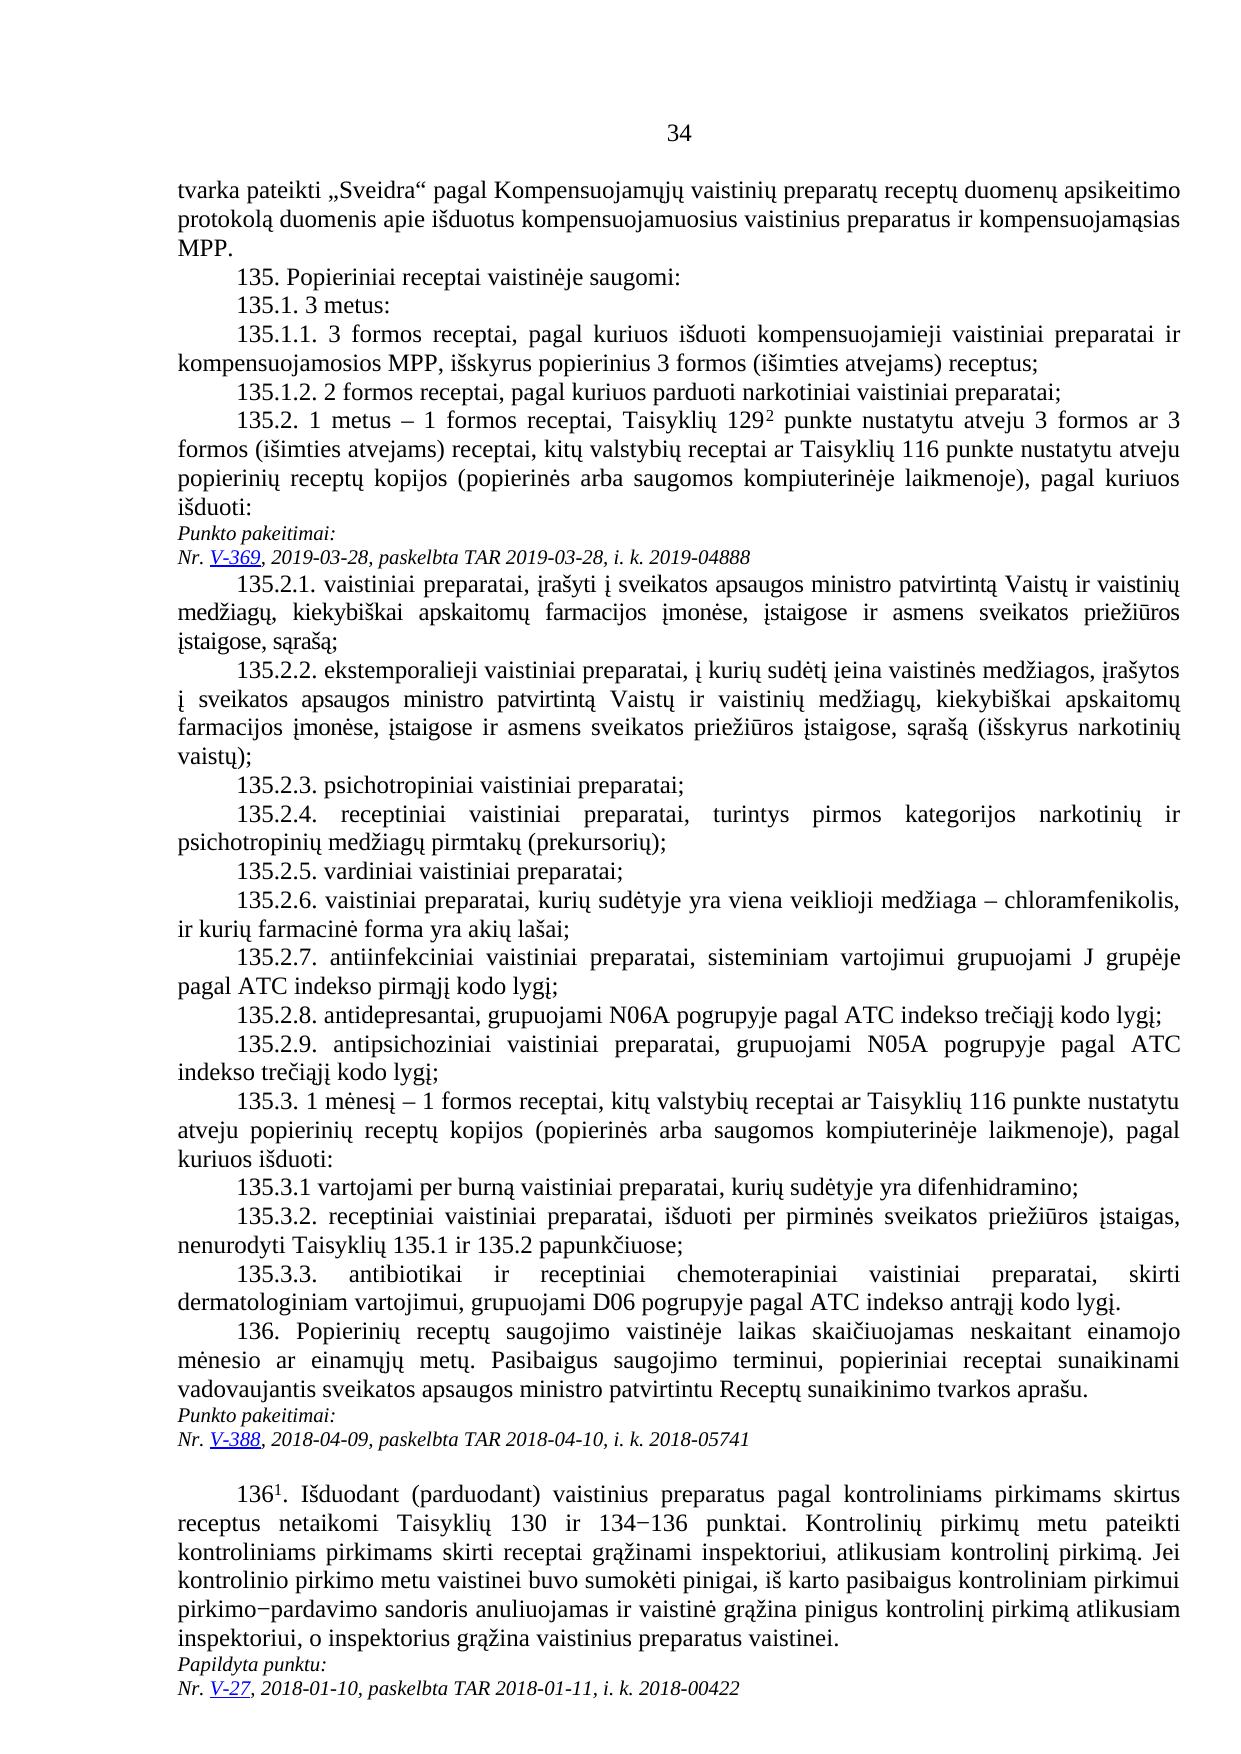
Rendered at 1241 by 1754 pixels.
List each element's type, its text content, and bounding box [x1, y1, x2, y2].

text 135.2.4. receptiniai vaistiniai preparatai, turintys pirmos kategorijos narkotinių ir psichotropinių medžiagų pirmtakų (prekursorių); [177, 799, 1181, 856]
text 135.3.1 vartojami per burną vaistiniai preparatai, kurių sudėtyje yra difenhidramino; [177, 1172, 1181, 1201]
text 135.2.3. psichotropiniai vaistiniai preparatai; [177, 770, 1181, 799]
text 135.2.7. antiinfekciniai vaistiniai preparatai, sisteminiam vartojimui grupuojami J grupėje pagal ATC indekso pirmąjį kodo lygį; [177, 942, 1181, 1000]
text 135.2.6. vaistiniai preparatai, kurių sudėtyje yra viena veiklioji medžiaga – chloramfenikolis, ir kurių farmacinė forma yra akių lašai; [177, 885, 1181, 942]
text 135.2.2. ekstemporalieji vaistiniai preparatai, į kurių sudėtį įeina vaistinės medžiagos, įrašytos į sveikatos apsaugos ministro patvirtintą Vaistų ir vaistinių medžiagų, kiekybiškai apskaitomų farmacijos įmonėse, įstaigose ir asmens sveikatos priežiūros įstaigose, sąrašą (išskyrus narkotinių vaistų); [177, 655, 1181, 770]
text 135.1.1. 3 formos receptai, pagal kuriuos išduoti kompensuojamieji vaistiniai preparatai ir kompensuojamosios MPP, išskyrus popierinius 3 formos (išimties atvejams) receptus; [177, 319, 1181, 377]
text 135.3.2. receptiniai vaistiniai preparatai, išduoti per pirminės sveikatos priežiūros įstaigas, nenurodyti Taisyklių 135.1 ir 135.2 papunkčiuose; [177, 1201, 1181, 1259]
text Nr. V-369, 2019-03-28, paskelbta TAR 2019-03-28, i. k. 2019-04888 [177, 545, 1181, 569]
text 1361. Išduodant (parduodant) vaistinius preparatus pagal kontroliniams pirkimams skirtus receptus netaikomi Taisyklių 130 ir 134−136 punktai. Kontrolinių pirkimų metu pateikti kontroliniams pirkimams skirti receptai grąžinami inspektoriui, atlikusiam kontrolinį pirkimą. Jei kontrolinio pirkimo metu vaistinei buvo sumokėti pinigai, iš karto pasibaigus kontroliniam pirkimui pirkimo−pardavimo sandoris anuliuojamas ir vaistinė grąžina pinigus kontrolinį pirkimą atlikusiam inspektoriui, o inspektorius grąžina vaistinius preparatus vaistinei. [177, 1479, 1181, 1652]
text 135.1.2. 2 formos receptai, pagal kuriuos parduoti narkotiniai vaistiniai preparatai; [177, 377, 1181, 406]
text 135.2.1. vaistiniai preparatai, įrašyti į sveikatos apsaugos ministro patvirtintą Vaistų ir vaistinių medžiagų, kiekybiškai apskaitomų farmacijos įmonėse, įstaigose ir asmens sveikatos priežiūros įstaigose, sąrašą; [177, 569, 1181, 655]
text 135.3. 1 mėnesį – 1 formos receptai, kitų valstybių receptai ar Taisyklių 116 punkte nustatytu atveju popierinių receptų kopijos (popierinės arba saugomos kompiuterinėje laikmenoje), pagal kuriuos išduoti: [177, 1086, 1181, 1172]
text Punkto pakeitimai: [177, 521, 1181, 545]
text tvarka pateikti „Sveidra“ pagal Kompensuojamųjų vaistinių preparatų receptų duomenų apsikeitimo protokolą duomenis apie išduotus kompensuojamuosius vaistinius preparatus ir kompensuojamąsias MPP. [177, 176, 1181, 262]
text 135.3.3. antibiotikai ir receptiniai chemoterapiniai vaistiniai preparatai, skirti dermatologiniam vartojimui, grupuojami D06 pogrupyje pagal ATC indekso antrąjį kodo lygį. [177, 1259, 1181, 1316]
text 136. Popierinių receptų saugojimo vaistinėje laikas skaičiuojamas neskaitant einamojo mėnesio ar einamųjų metų. Pasibaigus saugojimo terminui, popieriniai receptai sunaikinami vadovaujantis sveikatos apsaugos ministro patvirtintu Receptų sunaikinimo tvarkos aprašu. [177, 1316, 1181, 1402]
text Papildyta punktu: [177, 1652, 1181, 1676]
text 135.2.5. vardiniai vaistiniai preparatai; [177, 856, 1181, 885]
text 135.2.9. antipsichoziniai vaistiniai preparatai, grupuojami N05A pogrupyje pagal ATC indekso trečiąjį kodo lygį; [177, 1029, 1181, 1086]
text Nr. V-388, 2018-04-09, paskelbta TAR 2018-04-10, i. k. 2018-05741 [177, 1427, 1181, 1451]
text 135. Popieriniai receptai vaistinėje saugomi: [177, 262, 1181, 291]
text Nr. V-27, 2018-01-10, paskelbta TAR 2018-01-11, i. k. 2018-00422 [177, 1676, 1181, 1700]
text 135.2.8. antidepresantai, grupuojami N06A pogrupyje pagal ATC indekso trečiąjį kodo lygį; [177, 1000, 1181, 1029]
text 135.2. 1 metus – 1 formos receptai, Taisyklių 1292 punkte nustatytu atveju 3 formos ar 3 formos (išimties atvejams) receptai, kitų valstybių receptai ar Taisyklių 116 punkte nustatytu atveju popierinių receptų kopijos (popierinės arba saugomos kompiuterinėje laikmenoje), pagal kuriuos išduoti: [177, 406, 1181, 521]
text 135.1. 3 metus: [177, 291, 1181, 319]
text Punkto pakeitimai: [177, 1402, 1181, 1427]
